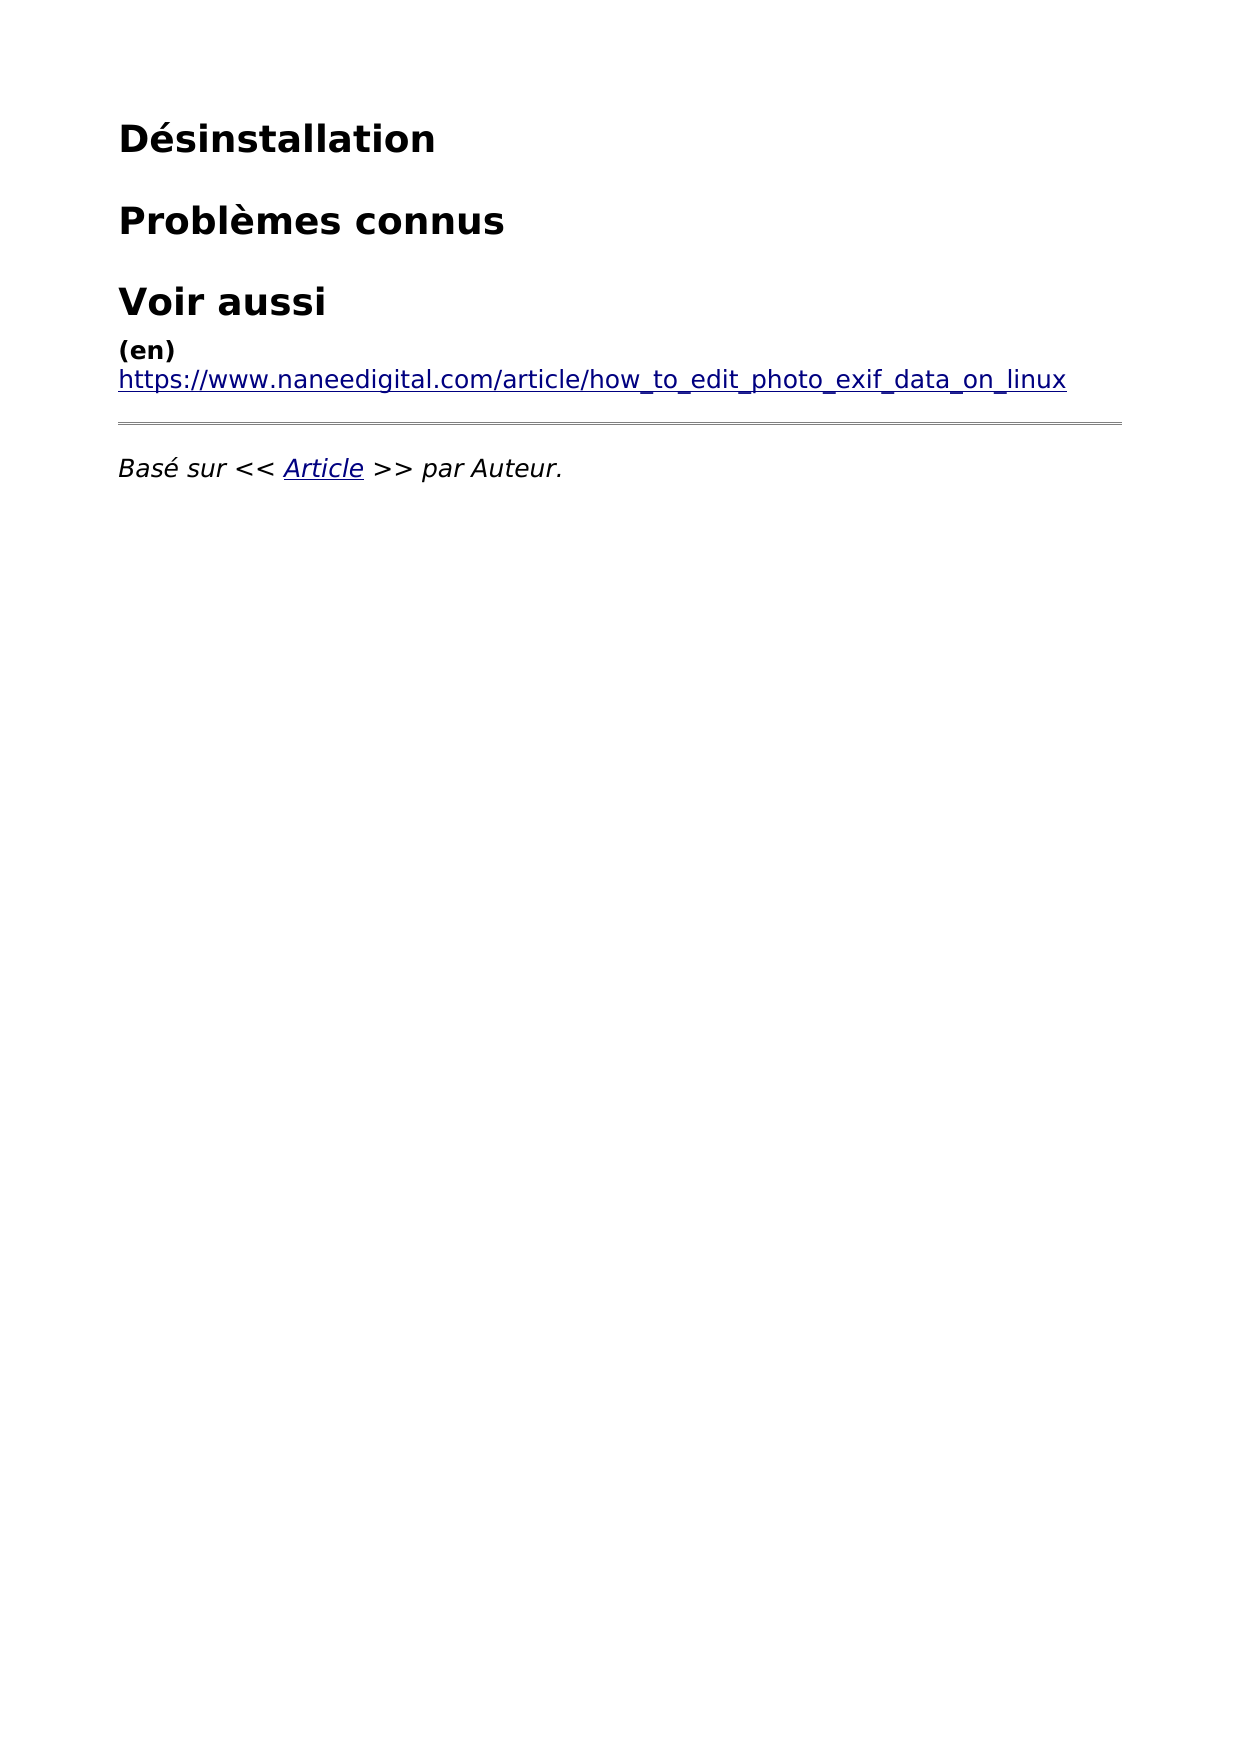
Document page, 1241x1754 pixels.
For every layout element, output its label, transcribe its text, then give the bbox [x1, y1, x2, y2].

subtitle Problèmes connus [118, 199, 1122, 243]
text Basé sur << Article >> par Auteur. [118, 454, 1122, 483]
subtitle Désinstallation [118, 118, 1122, 162]
subtitle Voir aussi [118, 280, 1122, 324]
text (en) https://www.naneedigital.com/article/how_to_edit_photo_exif_data_on_linux [118, 337, 1122, 395]
